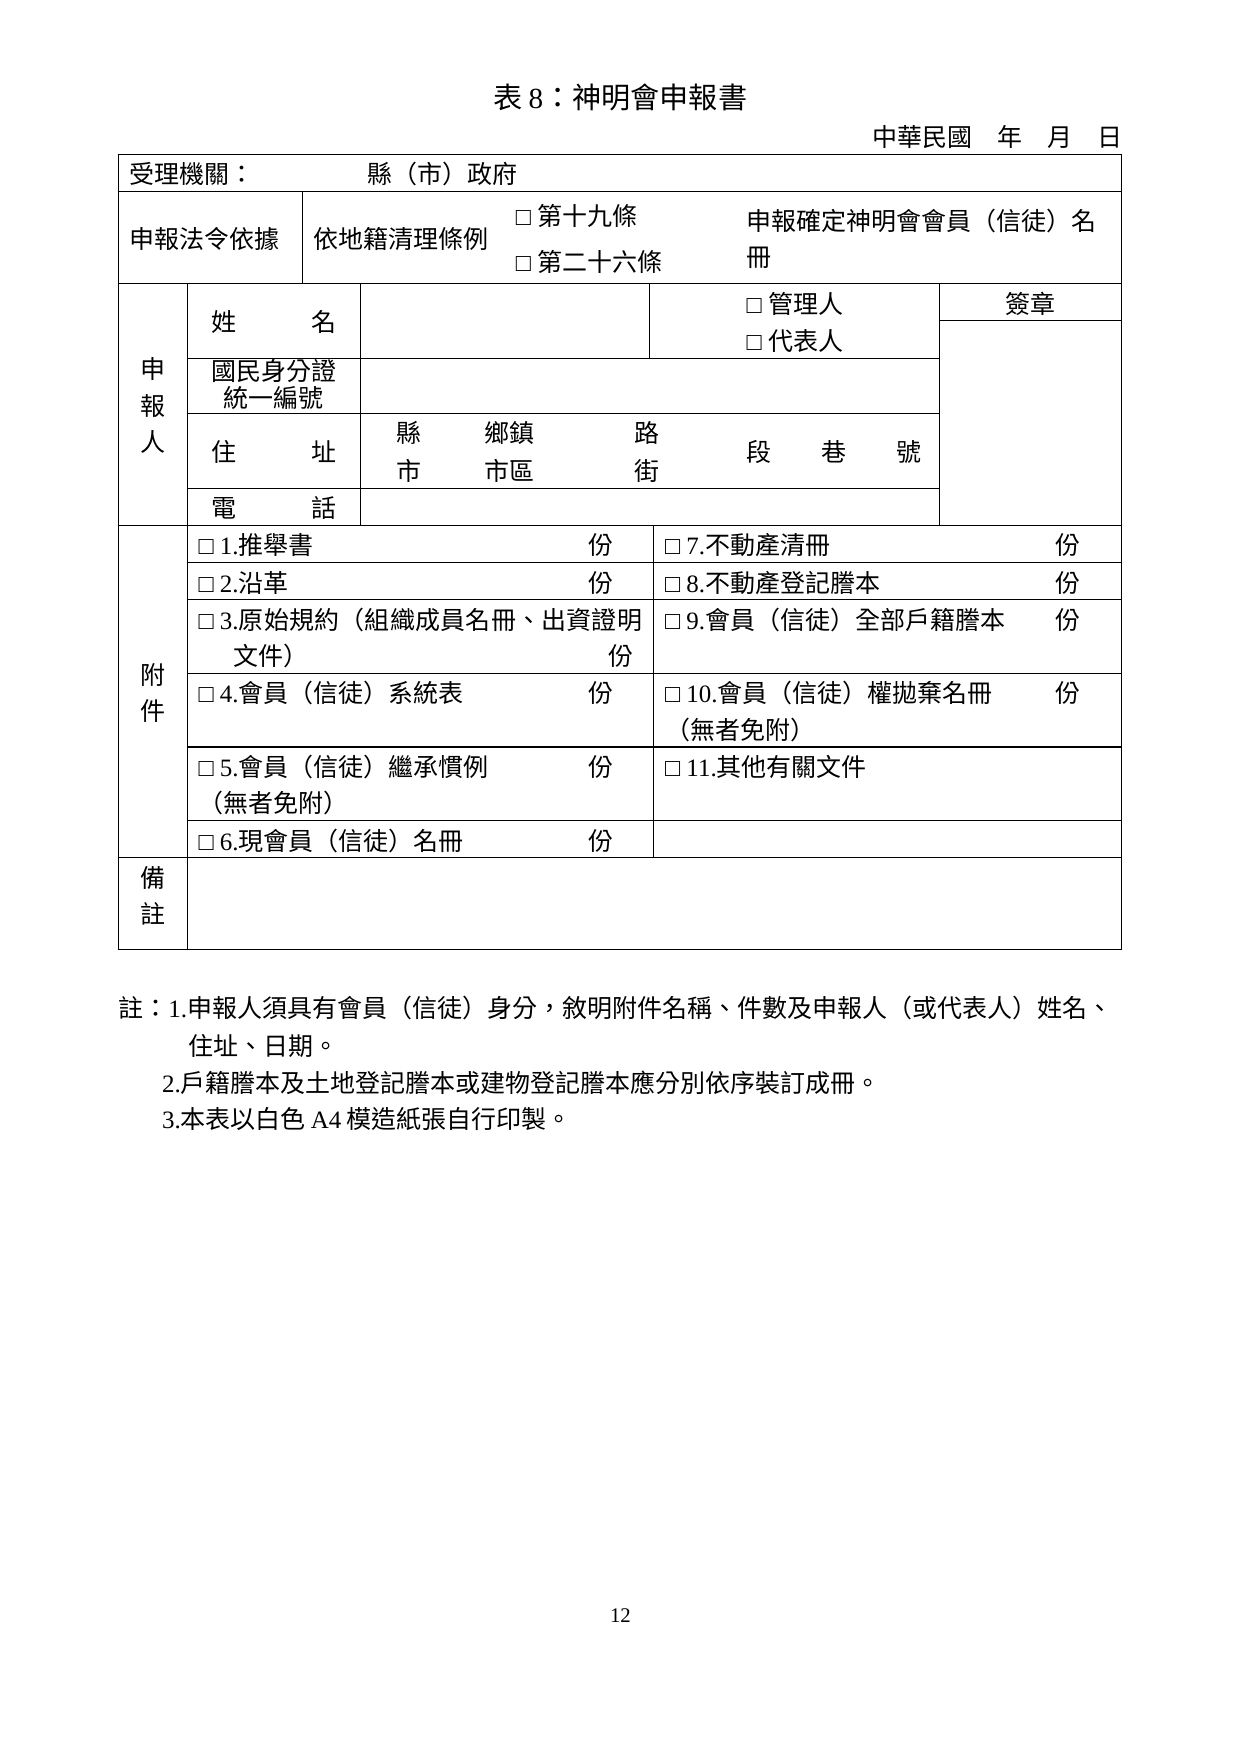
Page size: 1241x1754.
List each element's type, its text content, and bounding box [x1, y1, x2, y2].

text 註：1.申報人須具有會員（信徒）身分，敘明附件名稱、件數及申報人（或代表人）姓名、住址、日期。 [118, 987, 1122, 1062]
table_cell 附件 [119, 526, 187, 857]
table_cell 姓 名 [188, 284, 360, 358]
table_cell 縣 鄉鎮 路 [361, 414, 735, 450]
table_cell [188, 858, 1121, 949]
table_cell □ 代表人 [650, 320, 939, 358]
table_cell [940, 321, 1121, 525]
table_cell □ 11.其他有關文件 [654, 748, 1121, 820]
table_cell 國民身分證 統一編號 [188, 359, 360, 413]
table_cell □ 4.會員（信徒）系統表 份 [188, 674, 653, 746]
table_cell □ 管理人 [650, 284, 939, 320]
table_cell □ 第十九條 [504, 192, 735, 237]
text 中華民國 年 月 日 [118, 117, 1122, 153]
table_cell □ 9.會員（信徒）全部戶籍謄本 份 [654, 600, 1121, 673]
table_cell □ 5.會員（信徒）繼承慣例 份 （無者免附） [188, 748, 653, 820]
table_header 受理機關： 縣（市）政府 [119, 155, 1121, 191]
table_cell [654, 821, 1121, 857]
table_cell 簽章 [940, 284, 1121, 320]
table_cell 住 址 [188, 414, 360, 487]
table_cell □ 2.沿革 份 [188, 563, 653, 599]
table_cell □ 6.現會員（信徒）名冊 份 [188, 821, 653, 857]
table_cell [361, 284, 649, 358]
table_cell □ 3.原始規約（組織成員名冊、出資證明文件） 份 [188, 600, 653, 673]
table_cell □ 1.推舉書 份 [188, 526, 653, 562]
table_cell [361, 489, 939, 525]
table_cell □ 7.不動產清冊 份 [654, 526, 1121, 562]
table_cell [361, 359, 939, 413]
table_cell □ 8.不動產登記謄本 份 [654, 563, 1121, 599]
table_cell 市 市區 街 [361, 450, 735, 487]
table_cell 申報確定神明會會員（信徒）名冊 [735, 192, 1121, 283]
text 2.戶籍謄本及土地登記謄本或建物登記謄本應分別依序裝訂成冊。 [156, 1062, 1122, 1100]
table_cell 申報人 [119, 284, 187, 525]
table_cell 申報法令依據 [119, 192, 302, 283]
text 3.本表以白色A4模造紙張自行印製。 [156, 1100, 1122, 1136]
table_cell □ 第二十六條 [504, 237, 735, 283]
table_cell 段 巷 號 [735, 414, 939, 487]
table_cell 依地籍清理條例 [303, 192, 504, 283]
table_cell 電 話 [188, 489, 360, 525]
table_cell □ 10.會員（信徒）權拋棄名冊 份 （無者免附） [654, 674, 1121, 746]
text 表8：神明會申報書 [118, 75, 1122, 117]
table_cell 備註 [119, 858, 187, 949]
